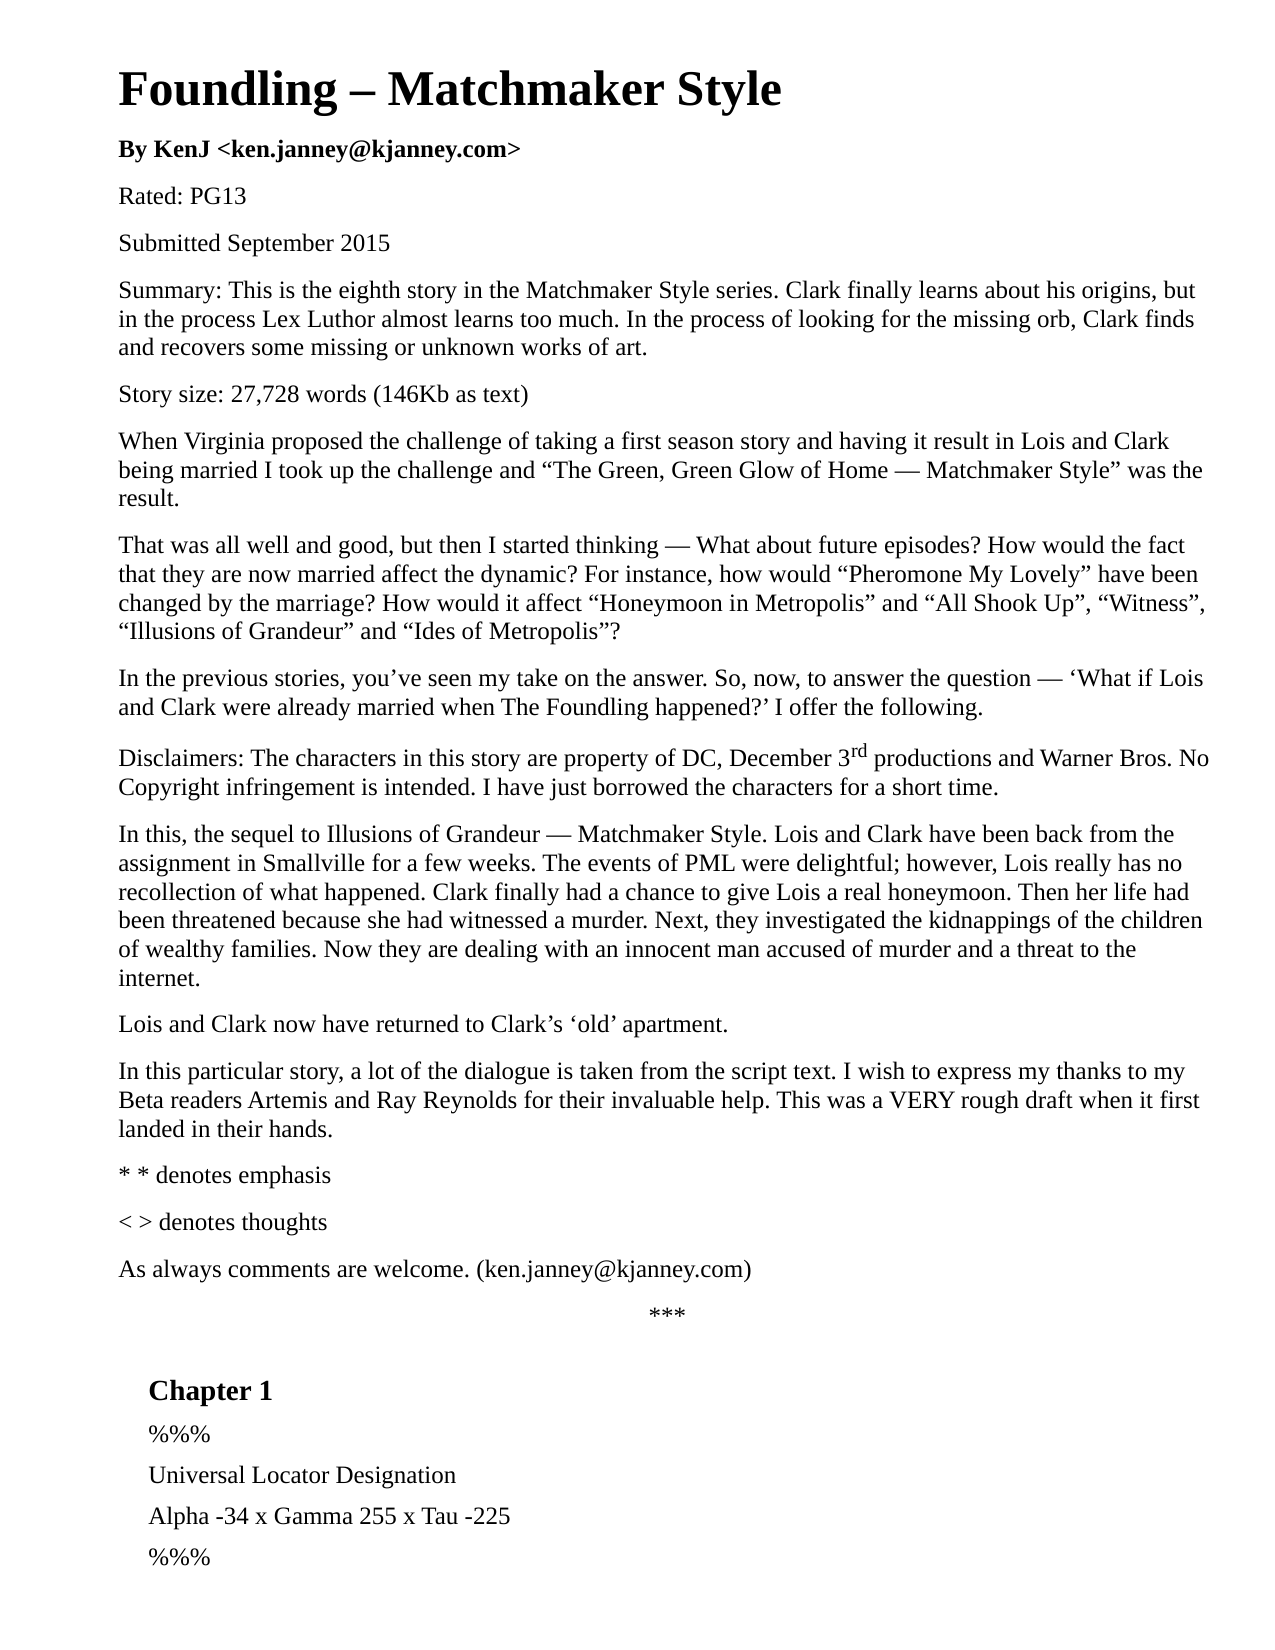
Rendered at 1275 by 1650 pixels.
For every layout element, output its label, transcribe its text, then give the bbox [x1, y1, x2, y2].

text Lois and Clark now have returned to Clark’s ‘old’ apartment. [118, 1009, 1216, 1038]
text Submitted September 2015 [118, 228, 1216, 257]
subtitle Chapter 1 [118, 1373, 1216, 1406]
text %%% [118, 1542, 1216, 1571]
text %%% [118, 1419, 1216, 1447]
text Disclaimers: The characters in this story are property of DC, December 3rd productions and Warner Bros. No Copyright infringement is intended. I have just borrowed the characters for a short time. [118, 739, 1216, 801]
text As always comments are welcome. (ken.janney@kjanney.com) [118, 1254, 1216, 1283]
text Summary: This is the eighth story in the Matchmaker Style series. Clark finally learns about his origins, but in the process Lex Luthor almost learns too much. In the process of looking for the missing orb, Clark finds and recovers some missing or unknown works of art. [118, 275, 1216, 361]
text In this particular story, a lot of the dialogue is taken from the script text. I wish to express my thanks to my Beta readers Artemis and Ray Reynolds for their invaluable help. This was a VERY rough draft when it first landed in their hands. [118, 1056, 1216, 1143]
text When Virginia proposed the challenge of taking a first season story and having it result in Lois and Clark being married I took up the challenge and “The Green, Green Glow of Home — Matchmaker Style” was the result. [118, 426, 1216, 512]
text < > denotes thoughts [118, 1207, 1216, 1236]
text * * denotes emphasis [118, 1161, 1216, 1189]
text In this, the sequel to Illusions of Grandeur — Matchmaker Style. Lois and Clark have been back from the assignment in Smallville for a few weeks. The events of PML were delightful; however, Lois really has no recollection of what happened. Clark finally had a chance to give Lois a real honeymoon. Then her life had been threatened because she had witnessed a murder. Next, they investigated the kidnappings of the children of wealthy families. Now they are dealing with an innocent man accused of murder and a threat to the internet. [118, 819, 1216, 992]
text *** [118, 1301, 1216, 1330]
text That was all well and good, but then I started thinking — What about future episodes? How would the fact that they are now married affect the dynamic? For instance, how would “Pheromone My Lovely” have been changed by the marriage? How would it affect “Honeymoon in Metropolis” and “All Shook Up”, “Witness”, “Illusions of Grandeur” and “Ides of Metropolis”? [118, 530, 1216, 645]
text By KenJ <ken.janney@kjanney.com> [118, 134, 1216, 163]
text Alpha -34 x Gamma 255 x Tau -225 [118, 1501, 1216, 1530]
text Rated: PG13 [118, 181, 1216, 210]
text Universal Locator Designation [118, 1460, 1216, 1489]
text Story size: 27,728 words (146Kb as text) [118, 379, 1216, 408]
text In the previous stories, you’ve seen my take on the answer. So, now, to answer the question — ‘What if Lois and Clark were already married when The Foundling happened?’ I offer the following. [118, 663, 1216, 721]
subtitle Foundling – Matchmaker Style [118, 59, 1216, 117]
